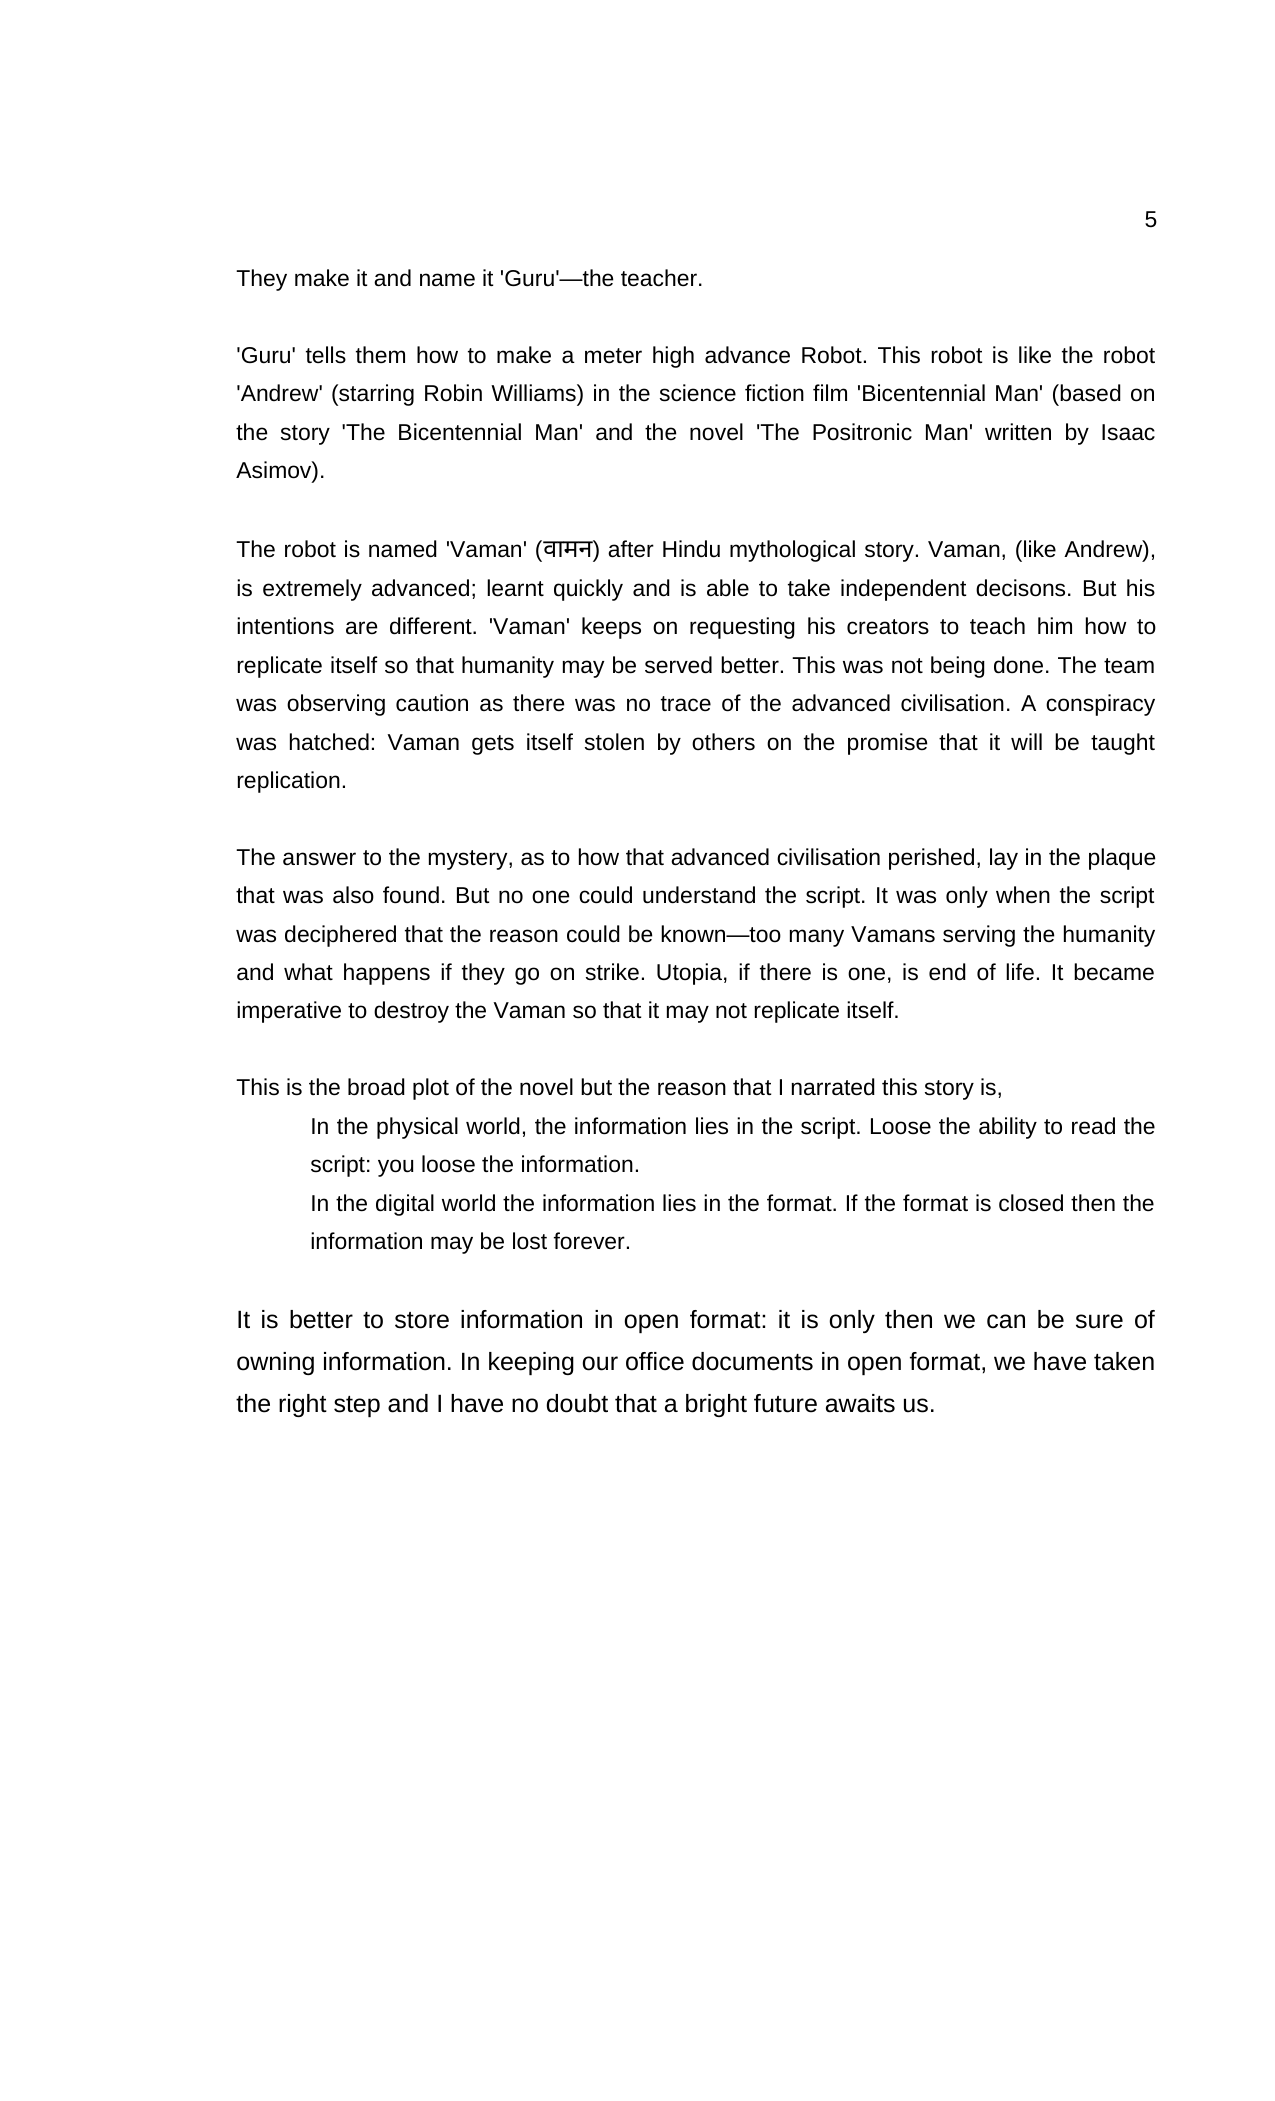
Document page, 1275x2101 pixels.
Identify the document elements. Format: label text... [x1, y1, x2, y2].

text In the physical world, the information lies in the script. Loose the ability to read the script: you loose the information. [310, 1113, 1157, 1178]
text They make it and name it 'Guru'—the teacher. [236, 266, 1157, 291]
text 'Guru' tells them how to make a meter high advance Robot. This robot is like the robot 'Andrew' (starring Robin Williams) in the science fiction film 'Bicentennial Man' (based on the story 'The Bicentennial Man' and the novel 'The Positronic Man' written by Isaac Asimov). [236, 342, 1157, 483]
text It is better to store information in open format: it is only then we can be sure of owning information. In keeping our office documents in open format, we have taken the right step and I have no doubt that a bright future awaits us. [236, 1306, 1157, 1417]
text In the digital world the information lies in the format. If the format is closed then the information may be lost forever. [310, 1190, 1157, 1254]
text The answer to the mystery, as to how that advanced civilisation perished, lay in the plaque that was also found. But no one could understand the script. It was only when the script was deciphered that the reason could be known—too many Vamans serving the humanity and what happens if they go on strike. Utopia, if there is one, is end of life. It became imperative to destroy the Vaman so that it may not replicate itself. [236, 844, 1157, 1024]
text This is the broad plot of the novel but the reason that I narrated this story is, [236, 1075, 1157, 1101]
text The robot is named 'Vaman' (वामन) after Hindu mythological story. Vaman, (like Andrew), is extremely advanced; learnt quickly and is able to take independent decisons. But his intentions are different. 'Vaman' keeps on requesting his creators to teach him how to replicate itself so that humanity may be served better. This was not being done. The team was observing caution as there was no trace of the advanced civilisation. A conspiracy was hatched: Vaman gets itself stolen by others on the promise that it will be taught replication. [236, 535, 1157, 793]
